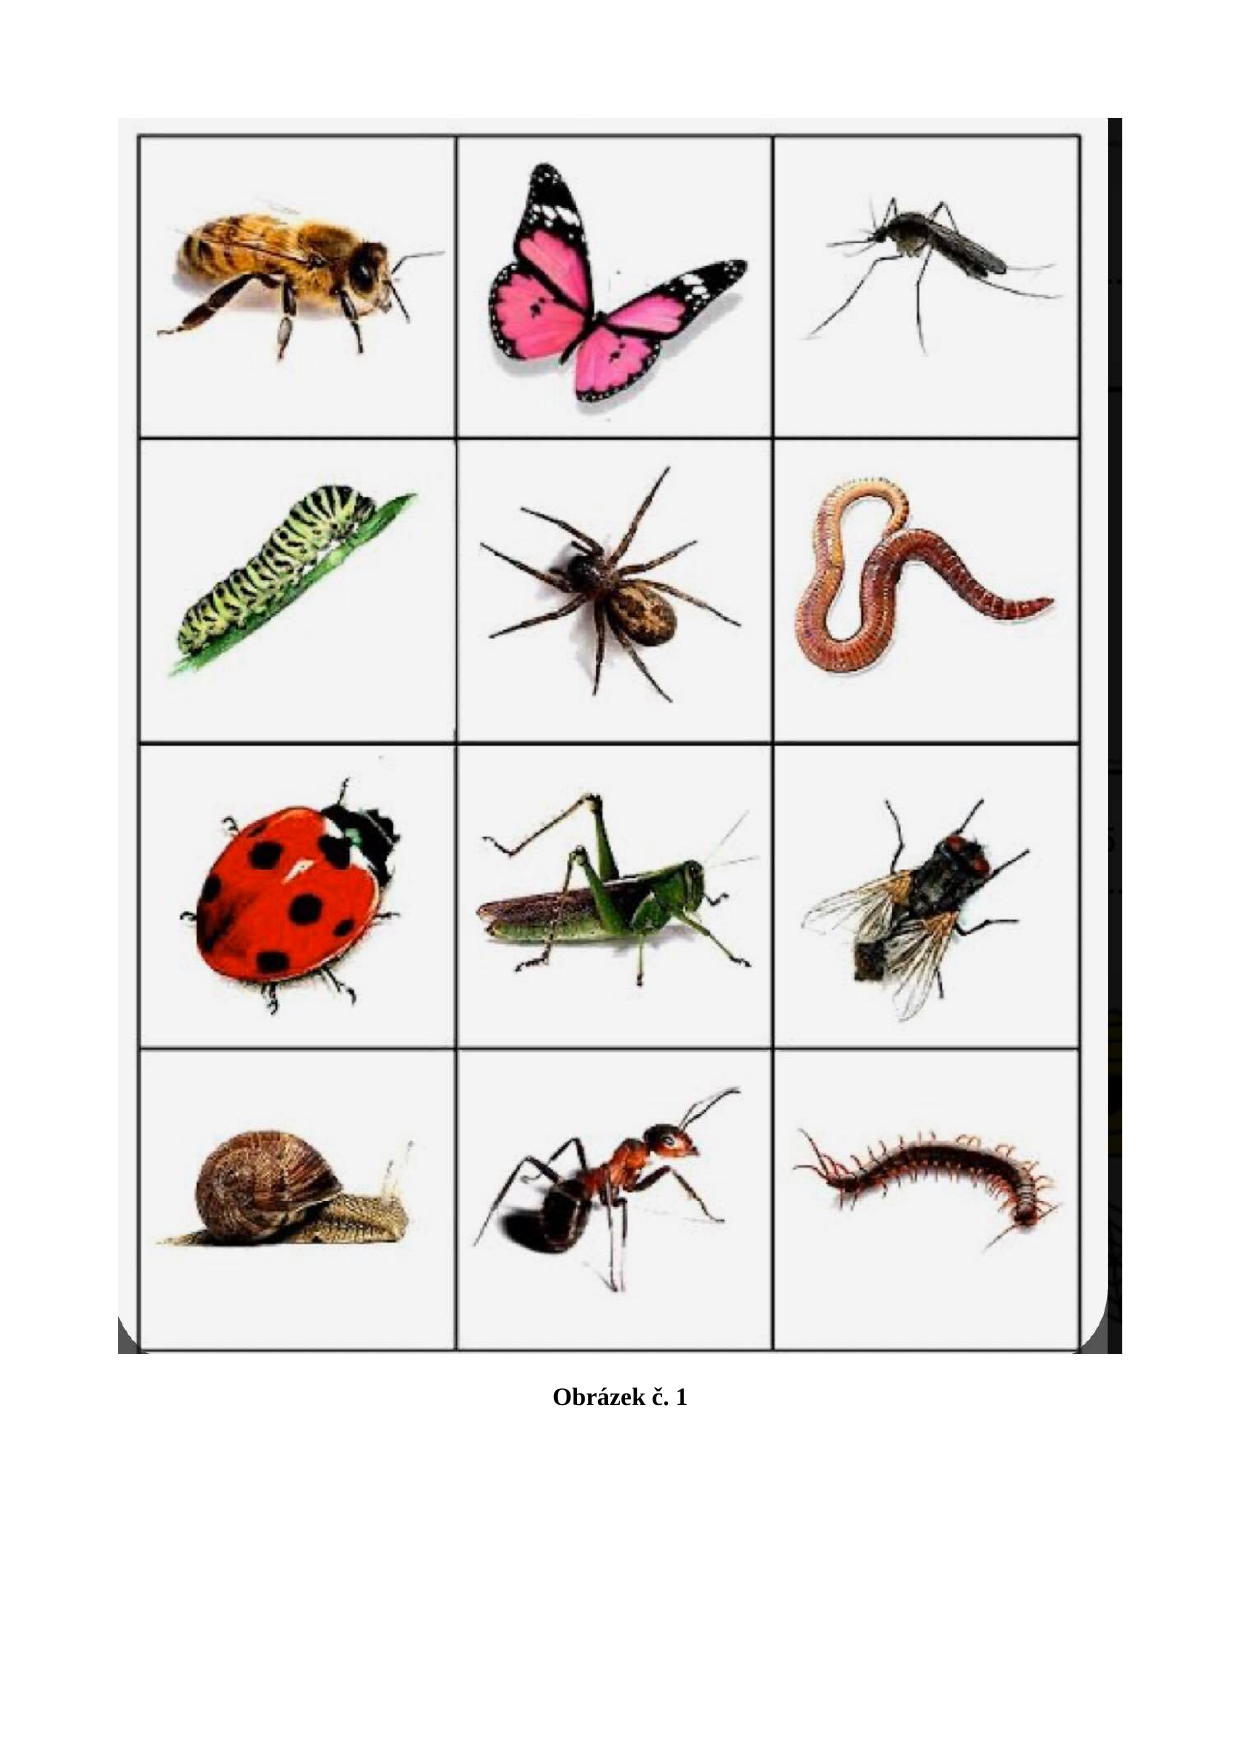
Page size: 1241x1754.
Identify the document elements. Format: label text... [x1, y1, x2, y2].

text Obrázek č. 1 [118, 1382, 1122, 1411]
